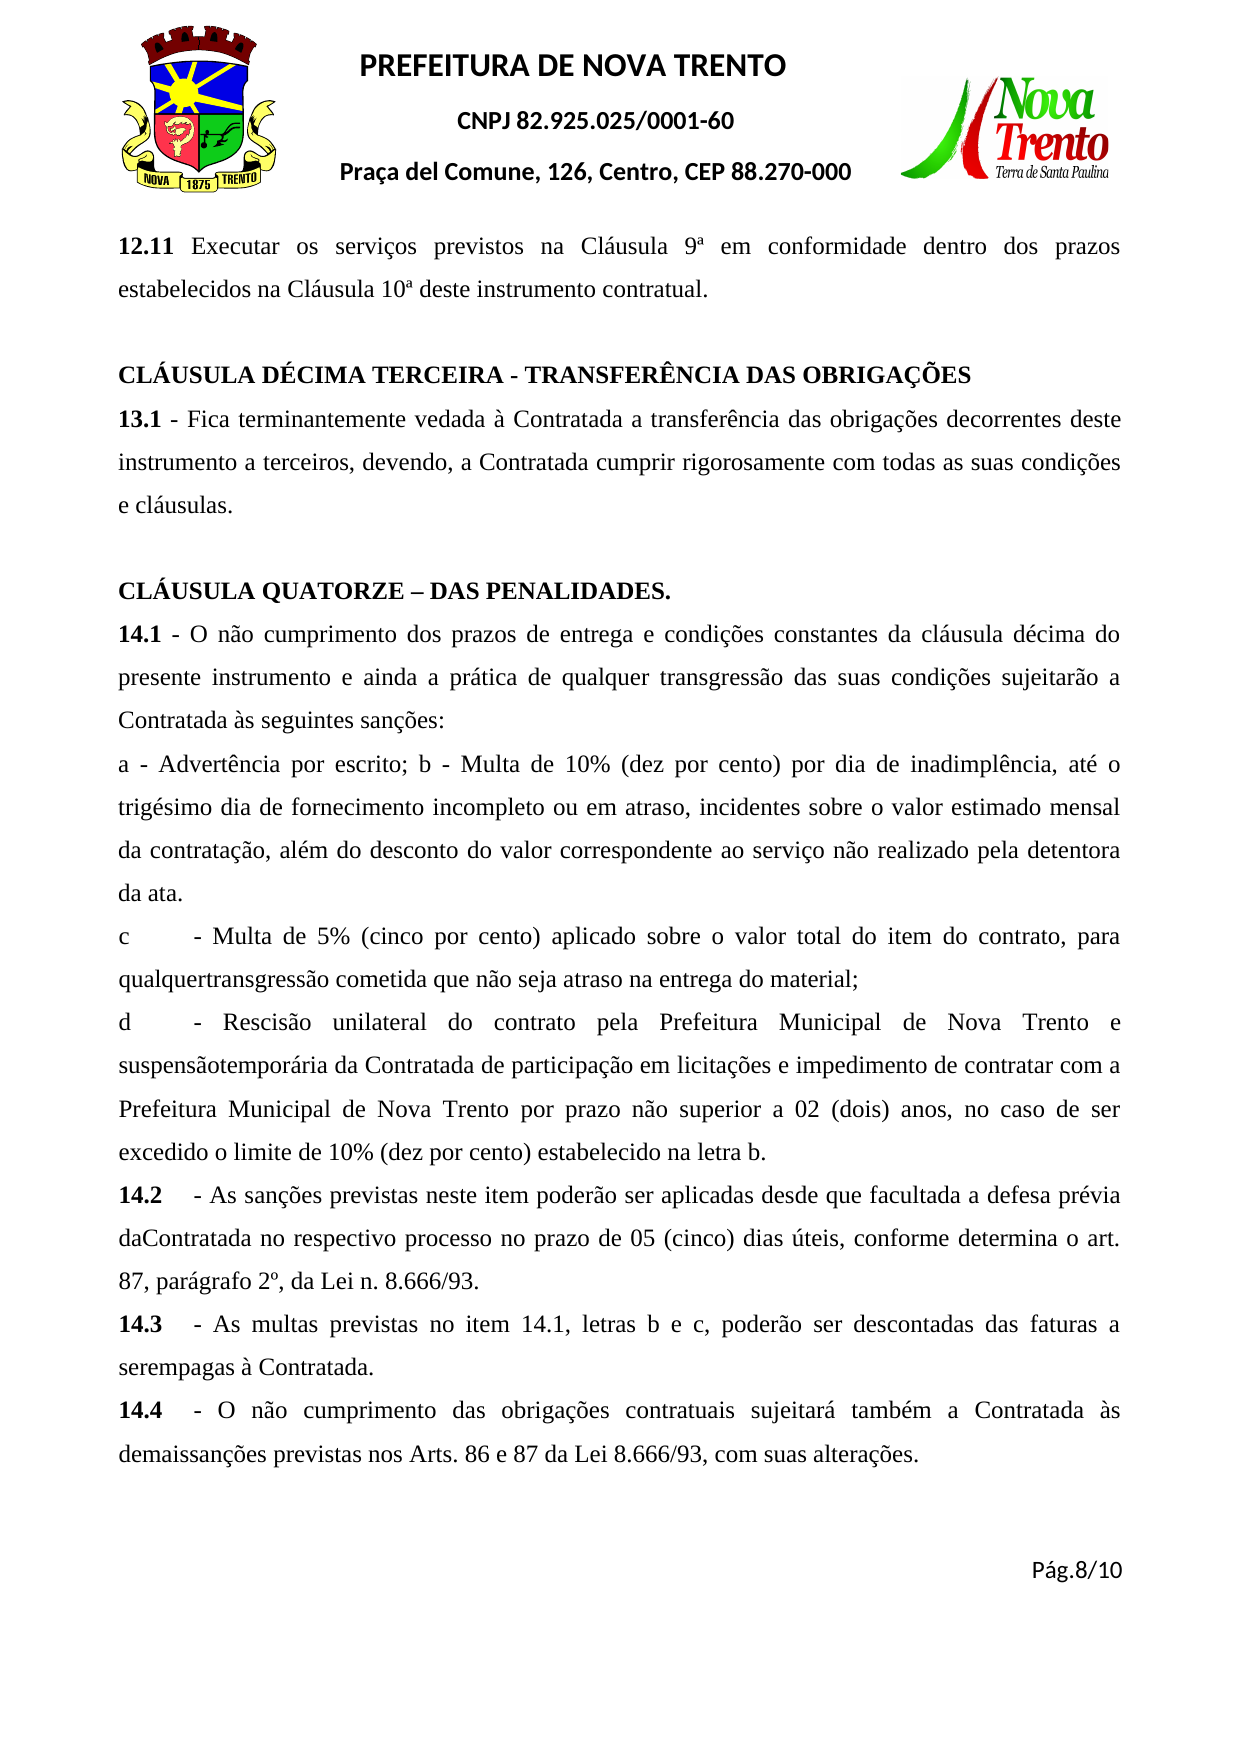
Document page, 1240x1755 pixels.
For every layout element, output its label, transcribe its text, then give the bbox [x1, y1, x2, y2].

text CLÁUSULA QUATORZE – DAS PENALIDADES. [118, 576, 1123, 605]
text 12.11 Executar os serviços previstos na Cláusula 9ª em conformidade dentro dos prazos estabelecidos na Cláusula 10ª deste instrumento contratual. [118, 231, 1122, 303]
text 13.1 - Fica terminantemente vedada à Contratada a transferência das obrigações decorrentes deste instrumento a terceiros, devendo, a Contratada cumprir rigorosamente com todas as suas condições e cláusulas. [118, 404, 1122, 519]
list - As multas previstas no item 14.1, letras b e c, poderão ser descontadas das faturas a serempagas à Contratada. [118, 1309, 1122, 1381]
subtitle CLÁUSULA DÉCIMA TERCEIRA - TRANSFERÊNCIA DAS OBRIGAÇÕES [118, 361, 1123, 389]
text a - Advertência por escrito; b - Multa de 10% (dez por cento) por dia de inadimplência, até o trigésimo dia de fornecimento incompleto ou em atraso, incidentes sobre o valor estimado mensal da contratação, além do desconto do valor correspondente ao serviço não realizado pela detentora da ata. [118, 749, 1122, 907]
list - As sanções previstas neste item poderão ser aplicadas desde que facultada a defesa prévia daContratada no respectivo processo no prazo de 05 (cinco) dias úteis, conforme determina o art. 87, parágrafo 2º, da Lei n. 8.666/93. [118, 1180, 1122, 1295]
list - Rescisão unilateral do contrato pela Prefeitura Municipal de Nova Trento e suspensãotemporária da Contratada de participação em licitações e impedimento de contratar com a Prefeitura Municipal de Nova Trento por prazo não superior a 02 (dois) anos, no caso de ser excedido o limite de 10% (dez por cento) estabelecido na letra b. [118, 1007, 1122, 1166]
text 14.1 - O não cumprimento dos prazos de entrega e condições constantes da cláusula décima do presente instrumento e ainda a prática de qualquer transgressão das suas condições sujeitarão a Contratada às seguintes sanções: [118, 619, 1122, 734]
list - O não cumprimento das obrigações contratuais sujeitará também a Contratada às demaissanções previstas nos Arts. 86 e 87 da Lei 8.666/93, com suas alterações. [118, 1396, 1122, 1467]
list - Multa de 5% (cinco por cento) aplicado sobre o valor total do item do contrato, para qualquertransgressão cometida que não seja atraso na entrega do material; [118, 921, 1122, 993]
